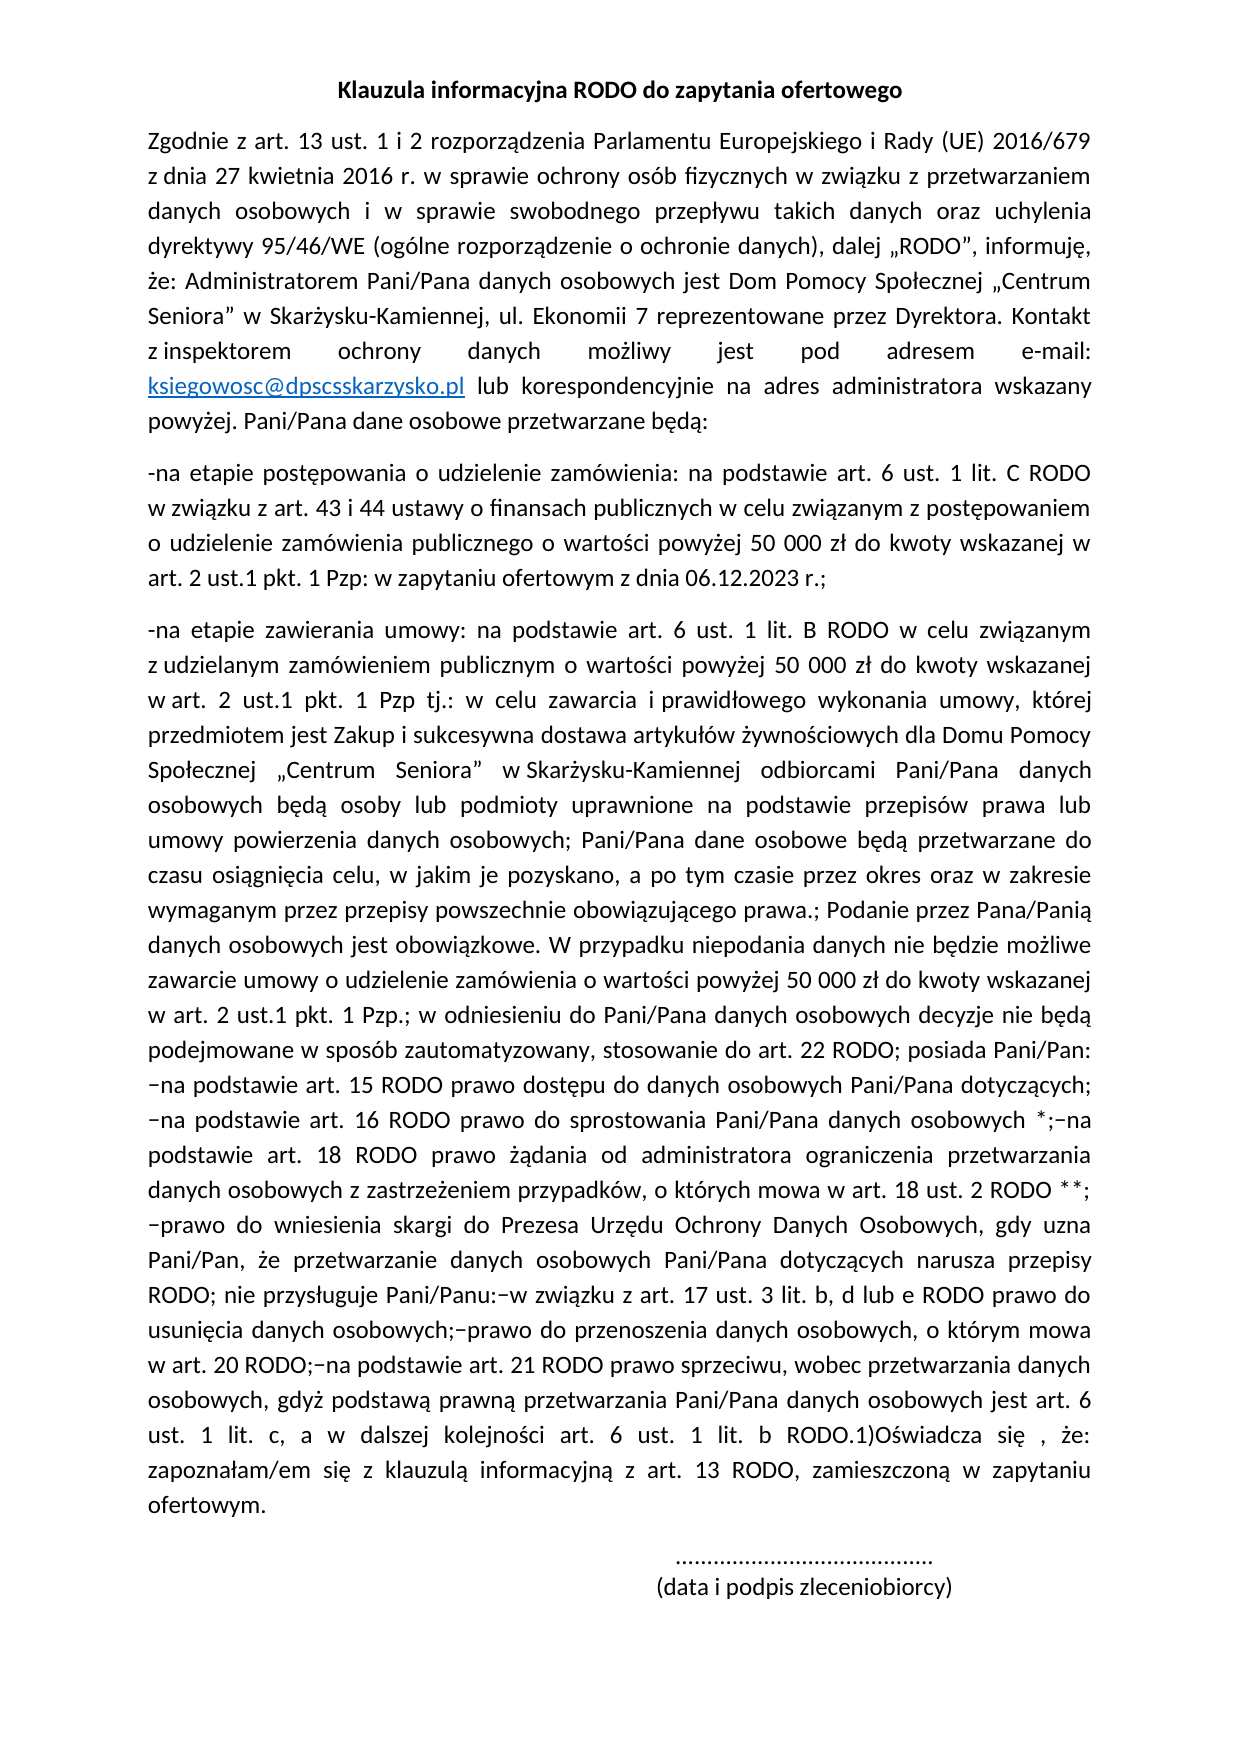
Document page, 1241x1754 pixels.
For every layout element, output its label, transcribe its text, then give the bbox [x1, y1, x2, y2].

text -na etapie zawierania umowy: na podstawie art. 6 ust. 1 lit. B RODO w celu związanym z udzielanym zamówieniem publicznym o wartości powyżej 50 000 zł do kwoty wskazanej w art. 2 ust.1 pkt. 1 Pzp tj.: w celu zawarcia i prawidłowego wykonania umowy, której przedmiotem jest Zakup i sukcesywna dostawa artykułów żywnościowych dla Domu Pomocy Społecznej „Centrum Seniora” w Skarżysku-Kamiennej odbiorcami Pani/Pana danych osobowych będą osoby lub podmioty uprawnione na podstawie przepisów prawa lub umowy powierzenia danych osobowych; Pani/Pana dane osobowe będą przetwarzane do czasu osiągnięcia celu, w jakim je pozyskano, a po tym czasie przez okres oraz w zakresie wymaganym przez przepisy powszechnie obowiązującego prawa.; Podanie przez Pana/Panią danych osobowych jest obowiązkowe. W przypadku niepodania danych nie będzie możliwe zawarcie umowy o udzielenie zamówienia o wartości powyżej 50 000 zł do kwoty wskazanej w art. 2 ust.1 pkt. 1 Pzp.; w odniesieniu do Pani/Pana danych osobowych decyzje nie będą podejmowane w sposób zautomatyzowany, stosowanie do art. 22 RODO; posiada Pani/Pan:−na podstawie art. 15 RODO prawo dostępu do danych osobowych Pani/Pana dotyczących;−na podstawie art. 16 RODO prawo do sprostowania Pani/Pana danych osobowych *;−na podstawie art. 18 RODO prawo żądania od administratora ograniczenia przetwarzania danych osobowych z zastrzeżeniem przypadków, o których mowa w art. 18 ust. 2 RODO **; −prawo do wniesienia skargi do Prezesa Urzędu Ochrony Danych Osobowych, gdy uzna Pani/Pan, że przetwarzanie danych osobowych Pani/Pana dotyczących narusza przepisy RODO; nie przysługuje Pani/Panu:−w związku z art. 17 ust. 3 lit. b, d lub e RODO prawo do usunięcia danych osobowych;−prawo do przenoszenia danych osobowych, o którym mowa w art. 20 RODO;−na podstawie art. 21 RODO prawo sprzeciwu, wobec przetwarzania danych osobowych, gdyż podstawą prawną przetwarzania Pani/Pana danych osobowych jest art. 6 ust. 1 lit. c, a w dalszej kolejności art. 6 ust. 1 lit. b RODO.1)Oświadcza się , że: zapoznałam/em się z klauzulą informacyjną z art. 13 RODO, zamieszczoną w zapytaniu ofertowym. [148, 614, 1093, 1519]
text Klauzula informacyjna RODO do zapytania ofertowego [148, 74, 1093, 104]
text ......................................... [516, 1541, 1093, 1571]
text Zgodnie z art. 13 ust. 1 i 2 rozporządzenia Parlamentu Europejskiego i Rady (UE) 2016/679 z dnia 27 kwietnia 2016 r. w sprawie ochrony osób fizycznych w związku z przetwarzaniem danych osobowych i w sprawie swobodnego przepływu takich danych oraz uchylenia dyrektywy 95/46/WE (ogólne rozporządzenie o ochronie danych), dalej „RODO”, informuję, że: Administratorem Pani/Pana danych osobowych jest Dom Pomocy Społecznej „Centrum Seniora” w Skarżysku-Kamiennej, ul. Ekonomii 7 reprezentowane przez Dyrektora. Kontakt z inspektorem ochrony danych możliwy jest pod adresem e-mail: ksiegowosc@dpscsskarzysko.pl lub korespondencyjnie na adres administratora wskazany powyżej. Pani/Pana dane osobowe przetwarzane będą: [148, 126, 1093, 436]
text -na etapie postępowania o udzielenie zamówienia: na podstawie art. 6 ust. 1 lit. C RODO w związku z art. 43 i 44 ustawy o finansach publicznych w celu związanym z postępowaniem o udzielenie zamówienia publicznego o wartości powyżej 50 000 zł do kwoty wskazanej w art. 2 ust.1 pkt. 1 Pzp: w zapytaniu ofertowym z dnia 06.12.2023 r.; [148, 457, 1093, 593]
text (data i podpis zleceniobiorcy) [516, 1571, 1093, 1602]
